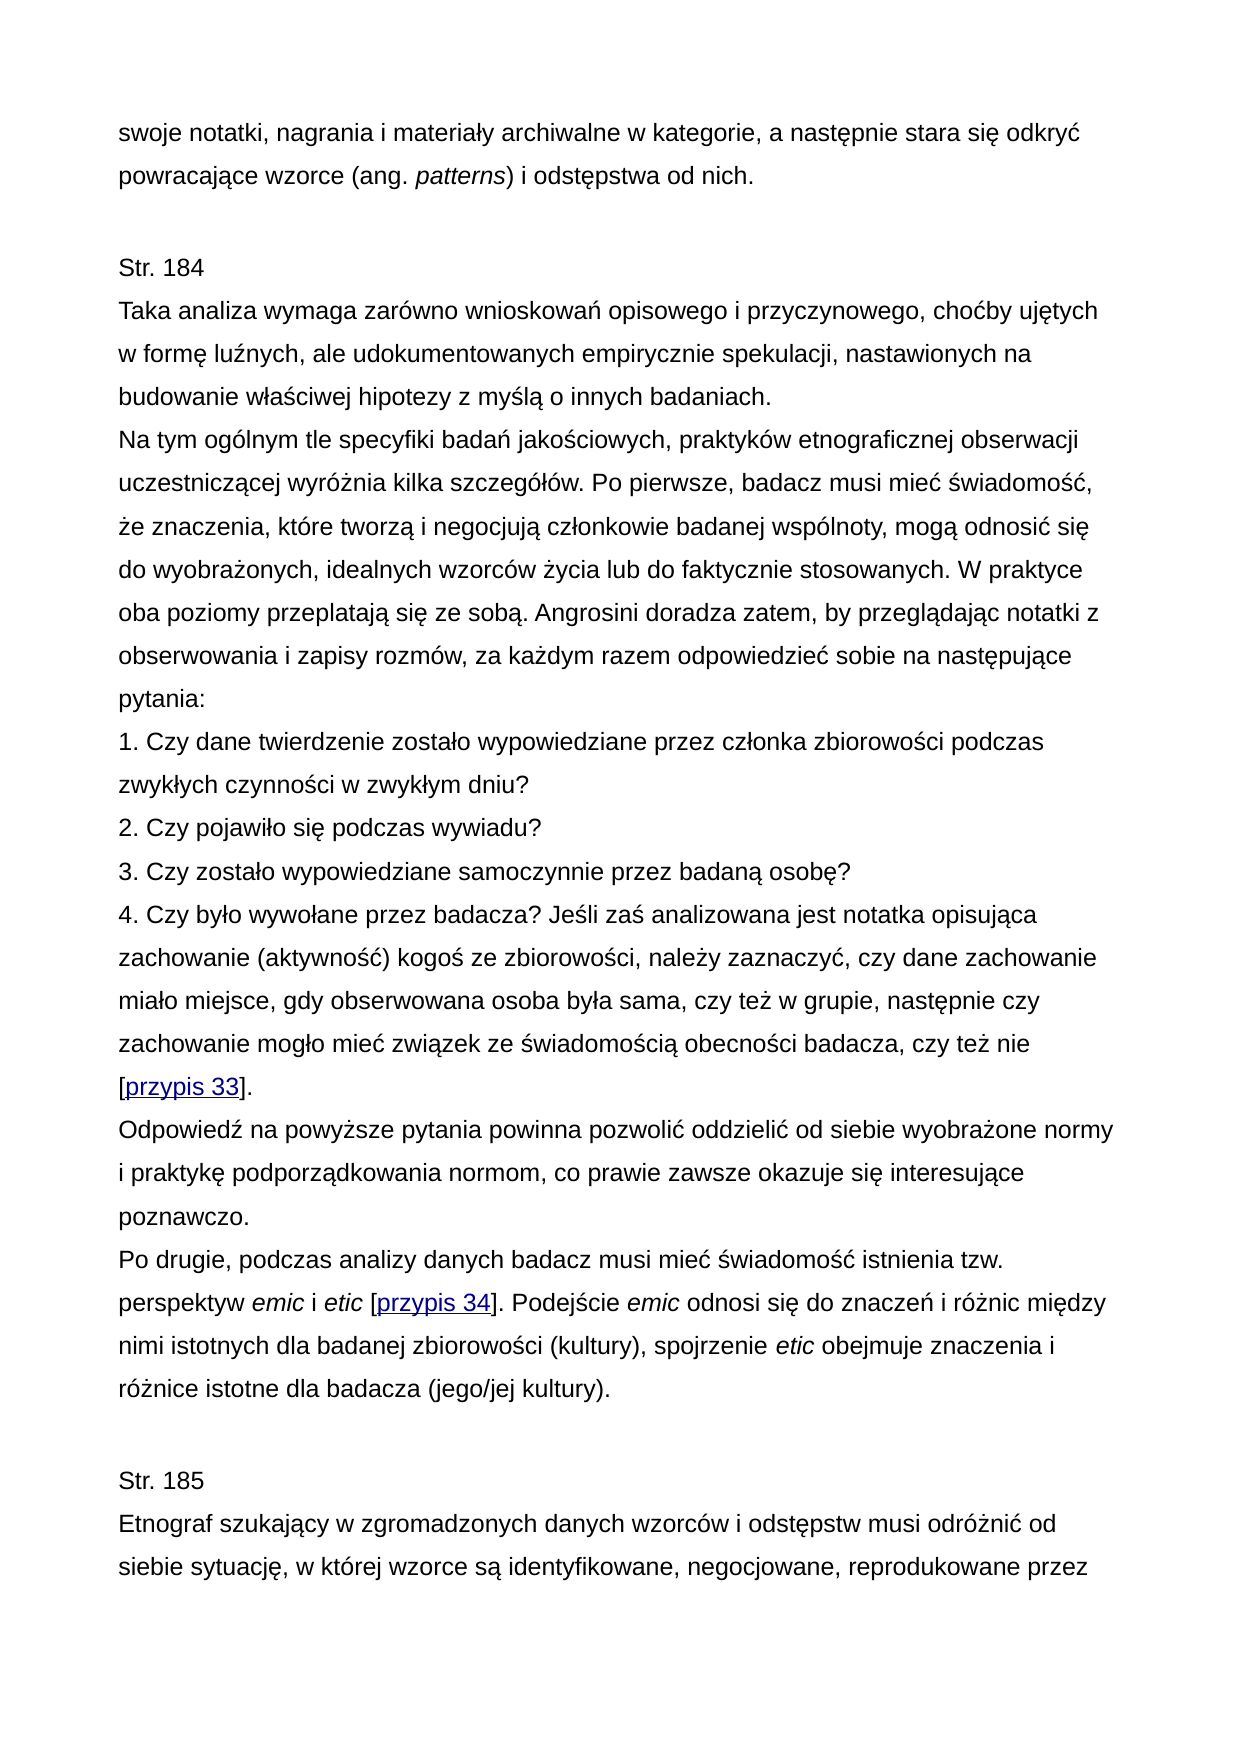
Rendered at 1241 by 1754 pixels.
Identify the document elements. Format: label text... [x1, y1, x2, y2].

text Po drugie, podczas analizy danych badacz musi mieć świadomość istnienia tzw. perspektyw emic i etic [przypis 34]. Podejście emic odnosi się do znaczeń i różnic między nimi istotnych dla badanej zbiorowości (kultury), spojrzenie etic obejmuje znaczenia i różnice istotne dla badacza (jego/jej kultury). [118, 1245, 1122, 1403]
list 2. Czy pojawiło się podczas wywiadu? [118, 813, 1122, 842]
list 1. Czy dane twierdzenie zostało wypowiedziane przez członka zbiorowości podczas zwykłych czynności w zwykłym dniu? [118, 727, 1122, 799]
list 3. Czy zostało wypowiedziane samoczynnie przez badaną osobę? [118, 857, 1122, 885]
text swoje notatki, nagrania i materiały archiwalne w kategorie, a następnie stara się odkryć powracające wzorce (ang. patterns) i odstępstwa od nich. [118, 118, 1122, 190]
list 4. Czy było wywołane przez badacza? Jeśli zaś analizowana jest notatka opisująca zachowanie (aktywność) kogoś ze zbiorowości, należy zaznaczyć, czy dane zachowanie miało miejsce, gdy obserwowana osoba była sama, czy też w grupie, następnie czy zachowanie mogło mieć związek ze świadomością obecności badacza, czy też nie [przypis 33]. [118, 900, 1122, 1101]
text Odpowiedź na powyższe pytania powinna pozwolić oddzielić od siebie wyobrażone normy i praktykę podporządkowania normom, co prawie zawsze okazuje się interesujące poznawczo. [118, 1115, 1122, 1230]
text Str. 185 [118, 1466, 1122, 1494]
text Str. 184 [118, 253, 1122, 282]
text Na tym ogólnym tle specyfiki badań jakościowych, praktyków etnograficznej obserwacji uczestniczącej wyróżnia kilka szczegółów. Po pierwsze, badacz musi mieć świadomość, że znaczenia, które tworzą i negocjują członkowie badanej wspólnoty, mogą odnosić się do wyobrażonych, idealnych wzorców życia lub do faktycznie stosowanych. W praktyce oba poziomy przeplatają się ze sobą. Angrosini doradza zatem, by przeglądając notatki z obserwowania i zapisy rozmów, za każdym razem odpowiedzieć sobie na następujące pytania: [118, 425, 1122, 713]
text Etnograf szukający w zgromadzonych danych wzorców i odstępstw musi odróżnić od siebie sytuację, w której wzorce są identyfikowane, negocjowane, reprodukowane przez [118, 1509, 1122, 1581]
text Taka analiza wymaga zarówno wnioskowań opisowego i przyczynowego, choćby ujętych w formę luźnych, ale udokumentowanych empirycznie spekulacji, nastawionych na budowanie właściwej hipotezy z myślą o innych badaniach. [118, 296, 1122, 411]
